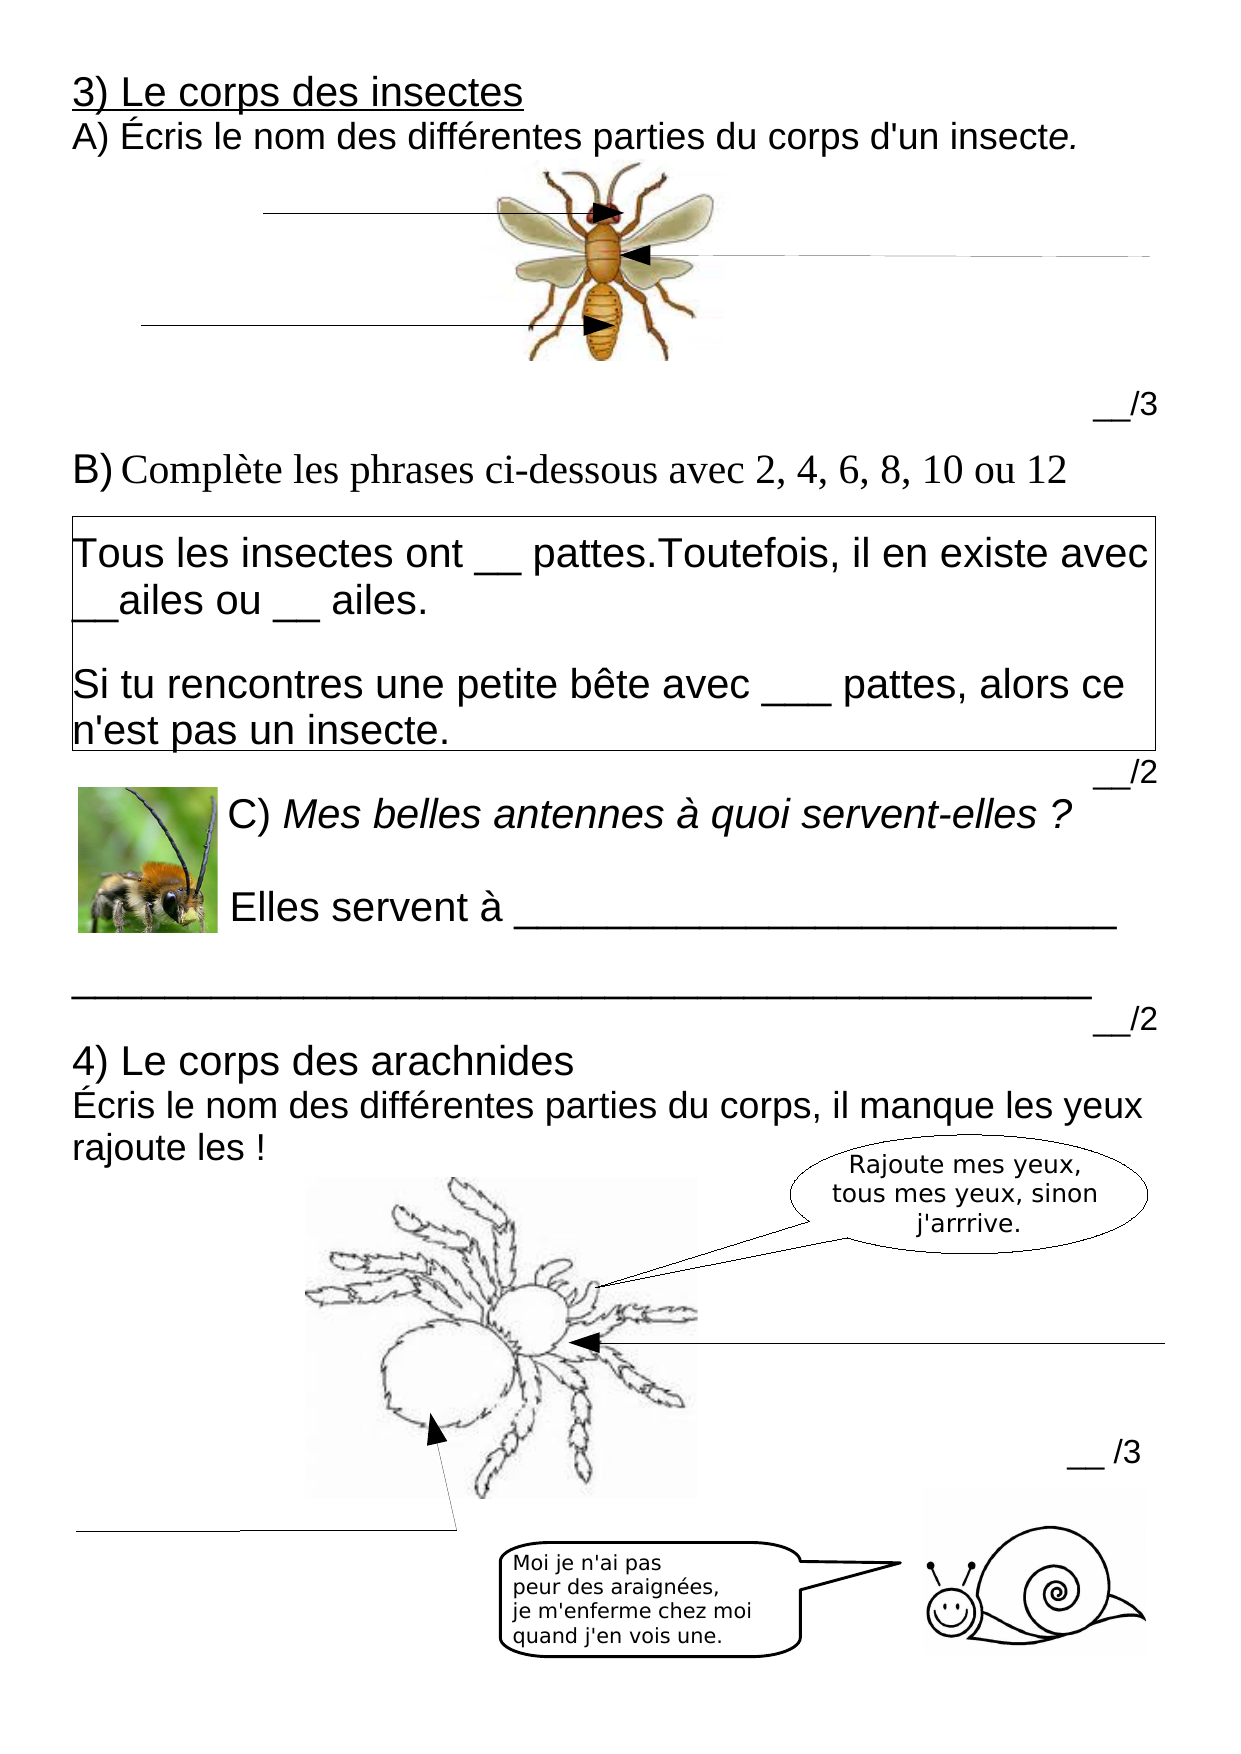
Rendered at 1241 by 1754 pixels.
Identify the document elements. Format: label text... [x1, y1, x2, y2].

text A) Écris le nom des différentes parties du corps d'un insecte. [72, 115, 1158, 157]
text __ /3 [698, 1433, 1158, 1471]
text Si tu rencontres une petite bête avec ___ pattes, alors ce n'est pas un insecte. [73, 660, 1155, 750]
picture [922, 1486, 1146, 1655]
picture [305, 1177, 698, 1499]
text Tous les insectes ont __ pattes.Toutefois, il en existe avec __ailes ou __ ailes. [73, 530, 1155, 623]
picture [477, 158, 731, 361]
text Écris le nom des différentes parties du corps, il manque les yeux rajoute les ! [72, 1084, 1158, 1168]
text 4) Le corps des arachnides [72, 1037, 1158, 1084]
text ____________________________________________ [72, 954, 1158, 1000]
text __/3 [72, 385, 1158, 423]
text __/2 [72, 1000, 1158, 1037]
text Elles servent à __________________________ [218, 884, 1158, 930]
text C) Mes belles antennes à quoi servent-elles ? [218, 791, 1158, 837]
text 3) Le corps des insectes [72, 69, 1158, 115]
text __/2 [72, 753, 1158, 791]
picture [78, 787, 218, 933]
text B) Complète les phrases ci-dessous avec 2, 4, 6, 8, 10 ou 12 [72, 446, 1158, 493]
text [72, 1433, 305, 1471]
